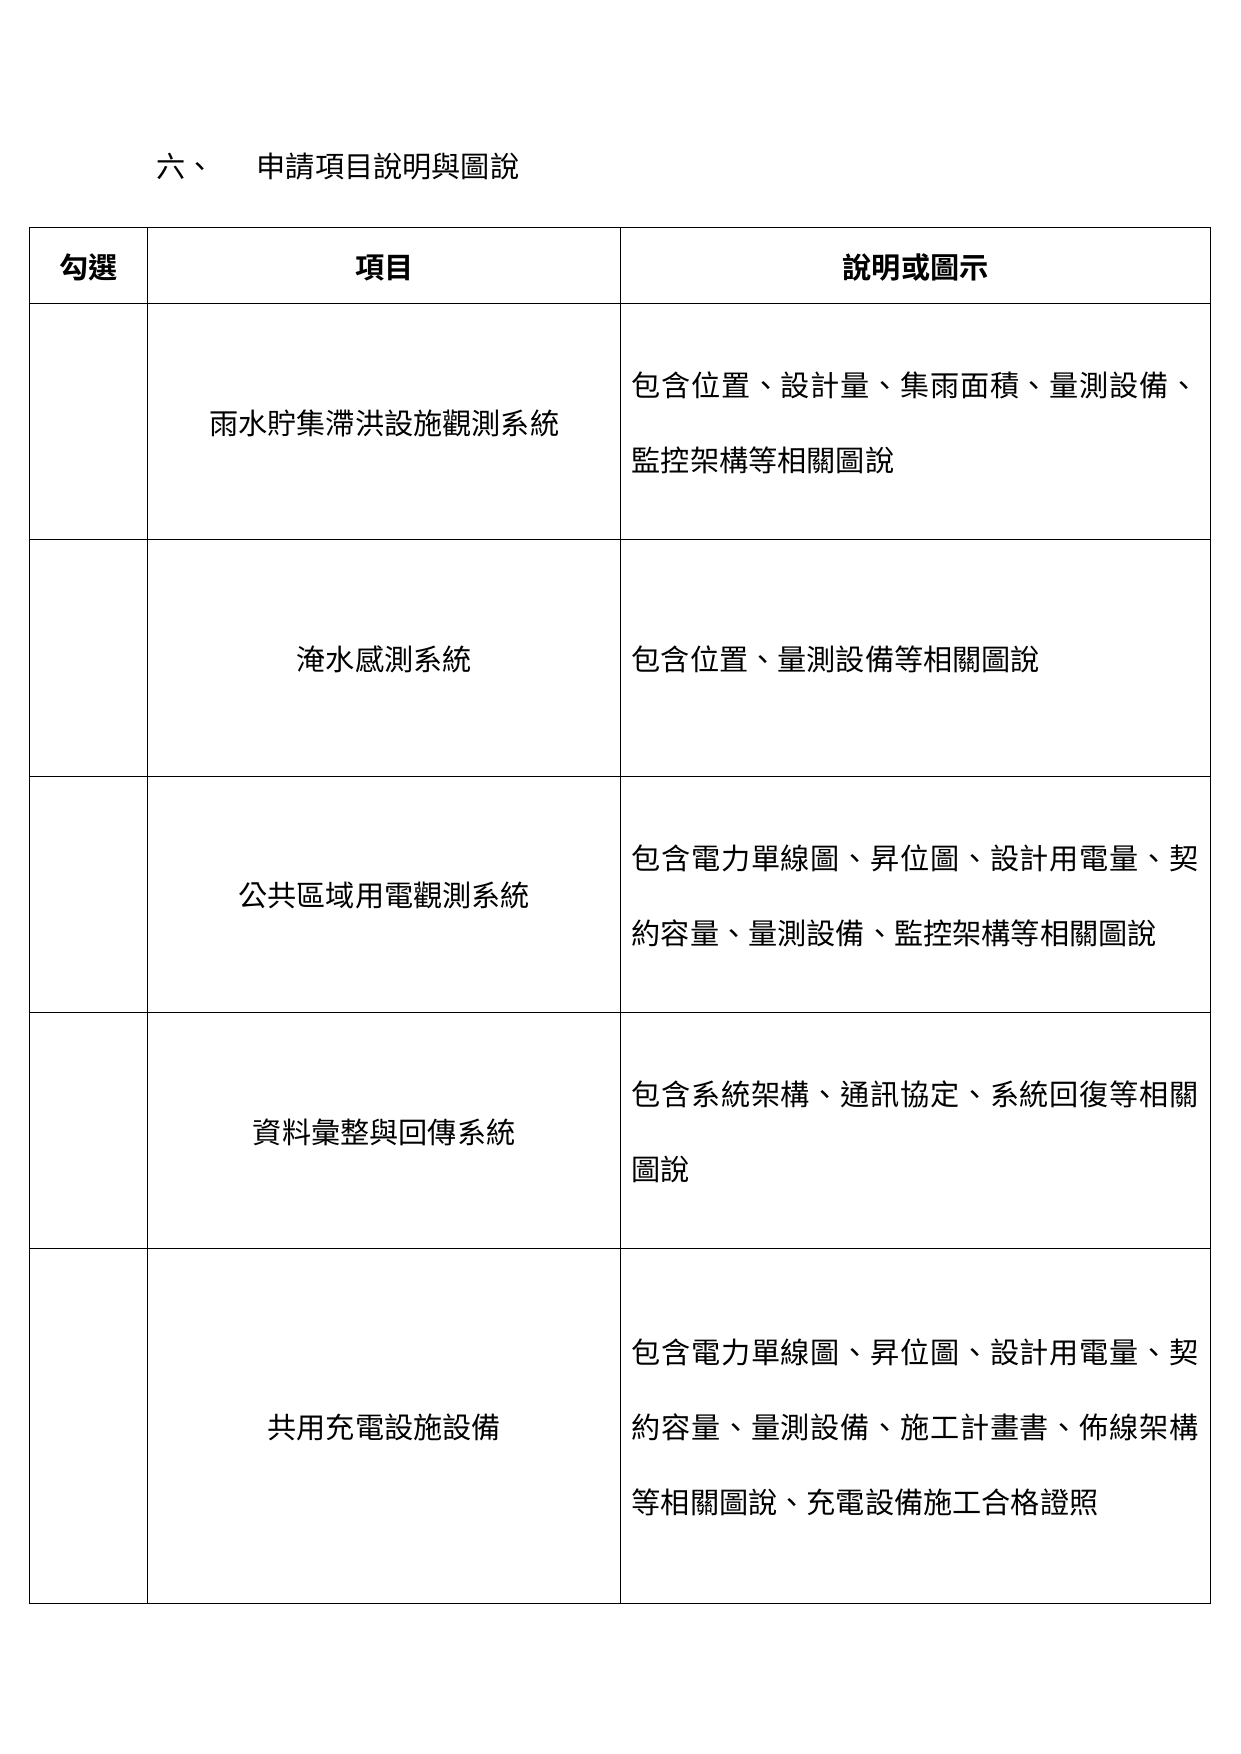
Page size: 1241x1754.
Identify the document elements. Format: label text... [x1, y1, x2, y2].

table_cell 包含電力單線圖、昇位圖、設計用電量、契約容量、量測設備、施工計畫書、佈線架構等相關圖說、充電設備施工合格證照 [621, 1249, 1210, 1602]
table_cell 淹水感測系統 [148, 540, 620, 776]
table_header 項目 [148, 228, 620, 303]
table_cell 共用充電設施設備 [148, 1249, 620, 1602]
table_cell [30, 1013, 147, 1248]
list 申請項目說明與圖說 [156, 127, 1134, 202]
table_cell 雨水貯集滯洪設施觀測系統 [148, 304, 620, 539]
table_cell 公共區域用電觀測系統 [148, 777, 620, 1012]
table_cell [30, 1249, 147, 1602]
table_cell 包含電力單線圖、昇位圖、設計用電量、契約容量、量測設備、監控架構等相關圖說 [621, 777, 1210, 1012]
table_header 勾選 [30, 228, 147, 303]
table_cell [30, 304, 147, 539]
table_cell [30, 540, 147, 776]
table_cell [30, 777, 147, 1012]
table_cell 資料彙整與回傳系統 [148, 1013, 620, 1248]
table_cell 包含位置、量測設備等相關圖說 [621, 540, 1210, 776]
table_cell 包含位置、設計量、集雨面積、量測設備、監控架構等相關圖說 [621, 304, 1210, 539]
table_cell 包含系統架構、通訊協定、系統回復等相關圖說 [621, 1013, 1210, 1248]
table_header 說明或圖示 [621, 228, 1210, 303]
